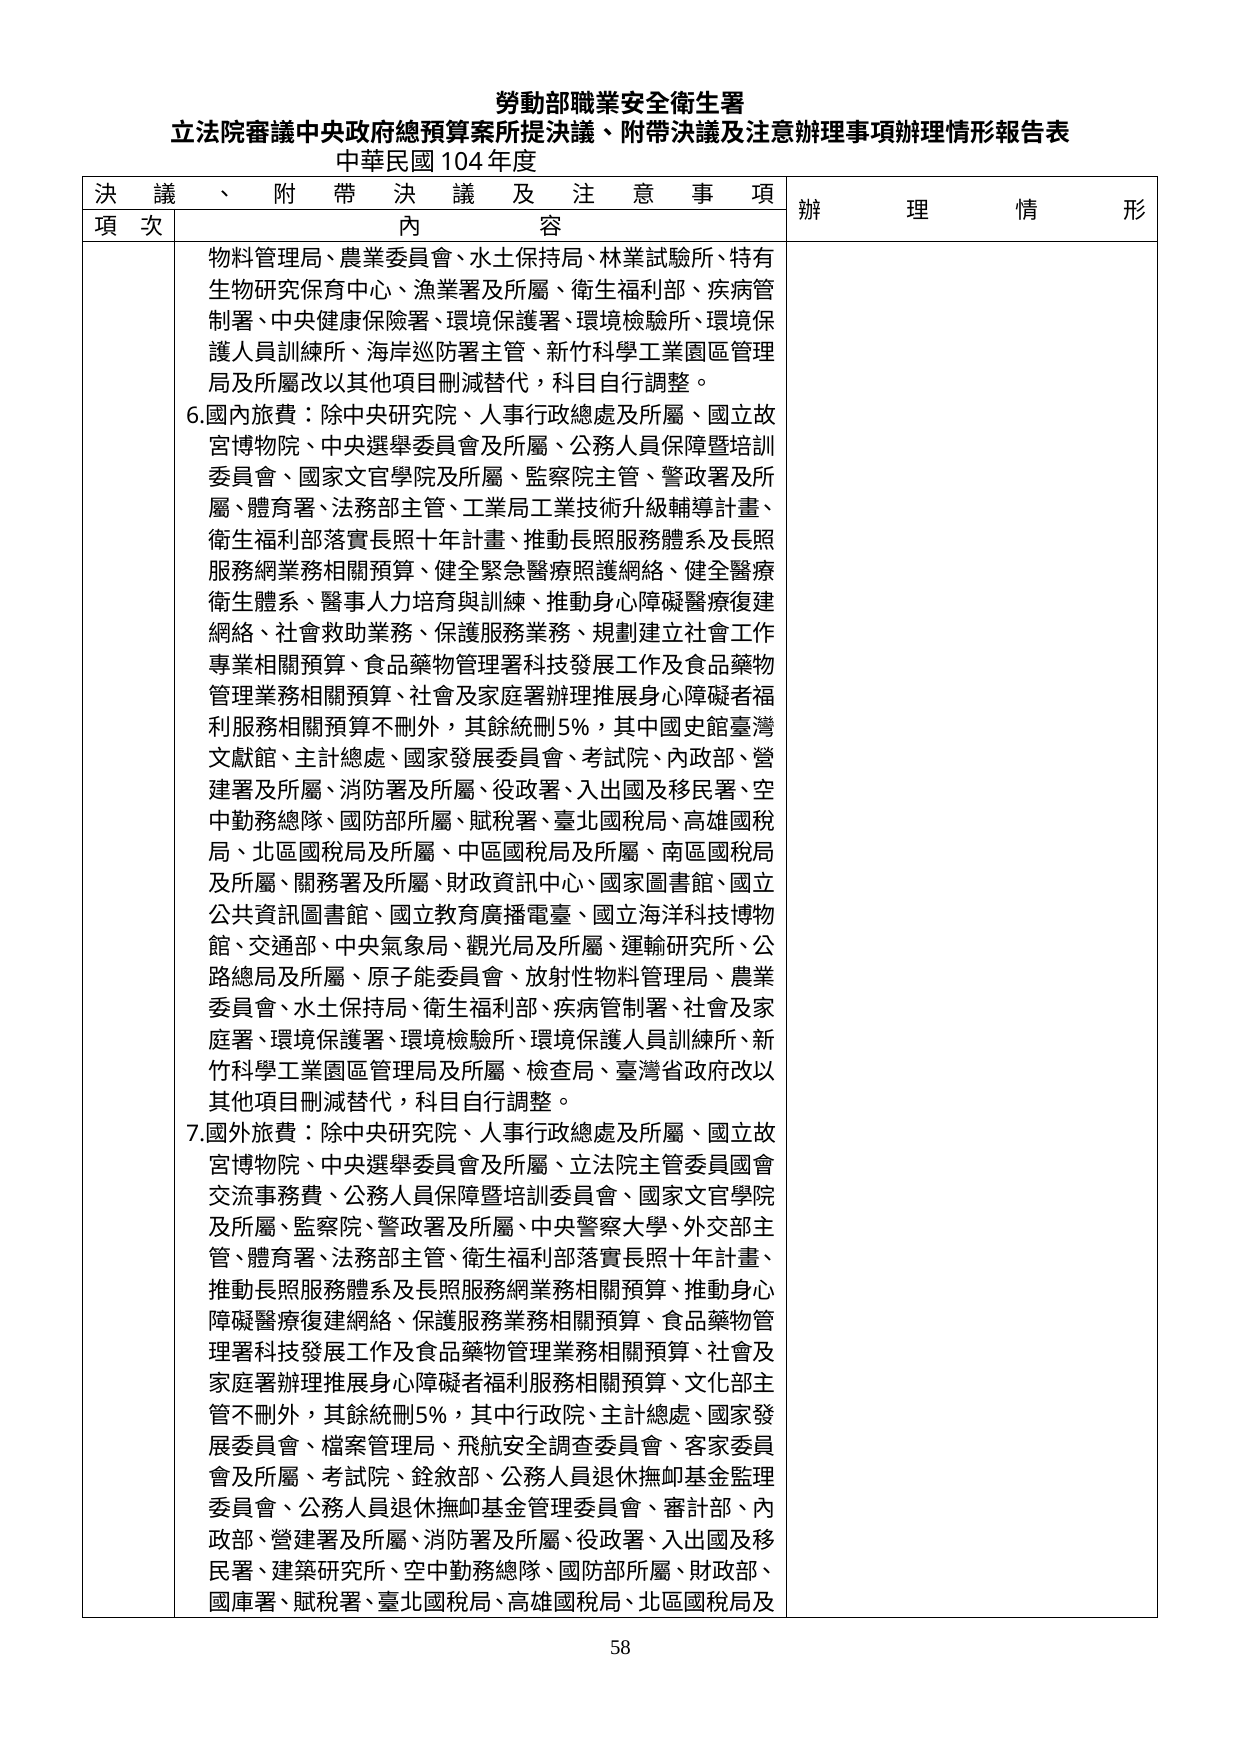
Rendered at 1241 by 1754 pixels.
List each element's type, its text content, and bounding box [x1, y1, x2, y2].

table_cell 內 容 [175, 210, 786, 241]
table_header 辦理情形 [787, 177, 1157, 241]
table_cell 物料管理局、農業委員會、水土保持局、林業試驗所、特有生物研究保育中心、漁業署及所屬、衛生福利部、疾病管制署、中央健康保險署、環境保護署、環境檢驗所、環境保護人員訓練所、海岸巡防署主管、新竹科學工業園區管理局及所屬改以其他項目刪減替代，科目自行調整。 6.國內旅費：除中央研究院、人事行政總處及所屬、國立故宮博物院、中央選舉委員會及所屬、公務人員保障暨培訓委員會、國家文官學院及所屬、監察院主管、警政署及所屬、體育署、法務部主管、工業局工業技術升級輔導計畫、衛生福利部落實長照十年計畫、推動長照服務體系及長照服務網業務相關預算、健全緊急醫療照護網絡、健全醫療衛生體系、醫事人力培育與訓練、推動身心障礙醫療復建網絡、社會救助業務、保護服務業務、規劃建立社會工作專業相關預算、食品藥物管理署科技發展工作及食品藥物管理業務相關預算、社會及家庭署辦理推展身心障礙者福利服務相關預算不刪外，其餘統刪5%，其中國史館臺灣文獻館、主計總處、國家發展委員會、考試院、內政部、營建署及所屬、消防署及所屬、役政署、入出國及移民署、空中勤務總隊、國防部所屬、賦稅署、臺北國稅局、高雄國稅局、北區國稅局及所屬、中區國稅局及所屬、南區國稅局及所屬、關務署及所屬、財政資訊中心、國家圖書館、國立公共資訊圖書館、國立教育廣播電臺、國立海洋科技博物館、交通部、中央氣象局、觀光局及所屬、運輸研究所、公路總局及所屬、原子能委員會、放射性物料管理局、農業委員會、水土保持局、衛生福利部、疾病管制署、社會及家庭署、環境保護署、環境檢驗所、環境保護人員訓練所、新竹科學工業園區管理局及所屬、檢查局、臺灣省政府改以其他項目刪減替代，科目自行調整。 7.國外旅費：除中央研究院、人事行政總處及所屬、國立故宮博物院、中央選舉委員會及所屬、立法院主管委員國會交流事務費、公務人員保障暨培訓委員會、國家文官學院及所屬、監察院、警政署及所屬、中央警察大學、外交部主管、體育署、法務部主管、衛生福利部落實長照十年計畫、推動長照服務體系及長照服務網業務相關預算、推動身心障礙醫療復建網絡、保護服務業務相關預算、食品藥物管理署科技發展工作及食品藥物管理業務相關預算、社會及家庭署辦理推展身心障礙者福利服務相關預算、文化部主管不刪外，其餘統刪5%，其中行政院、主計總處、國家發展委員會、檔案管理局、飛航安全調查委員會、客家委員會及所屬、考試院、銓敘部、公務人員退休撫卹基金監理委員會、公務人員退休撫卹基金管理委員會、審計部、內政部、營建署及所屬、消防署及所屬、役政署、入出國及移民署、建築研究所、空中勤務總隊、國防部所屬、財政部、國庫署、賦稅署、臺北國稅局、高雄國稅局、北區國稅局及 [175, 242, 786, 1617]
table_cell [83, 242, 174, 1617]
table_cell 項次 [83, 210, 174, 241]
table_cell [787, 242, 1157, 1617]
table_header 決議、附帶決議及注意事項 [83, 177, 786, 208]
